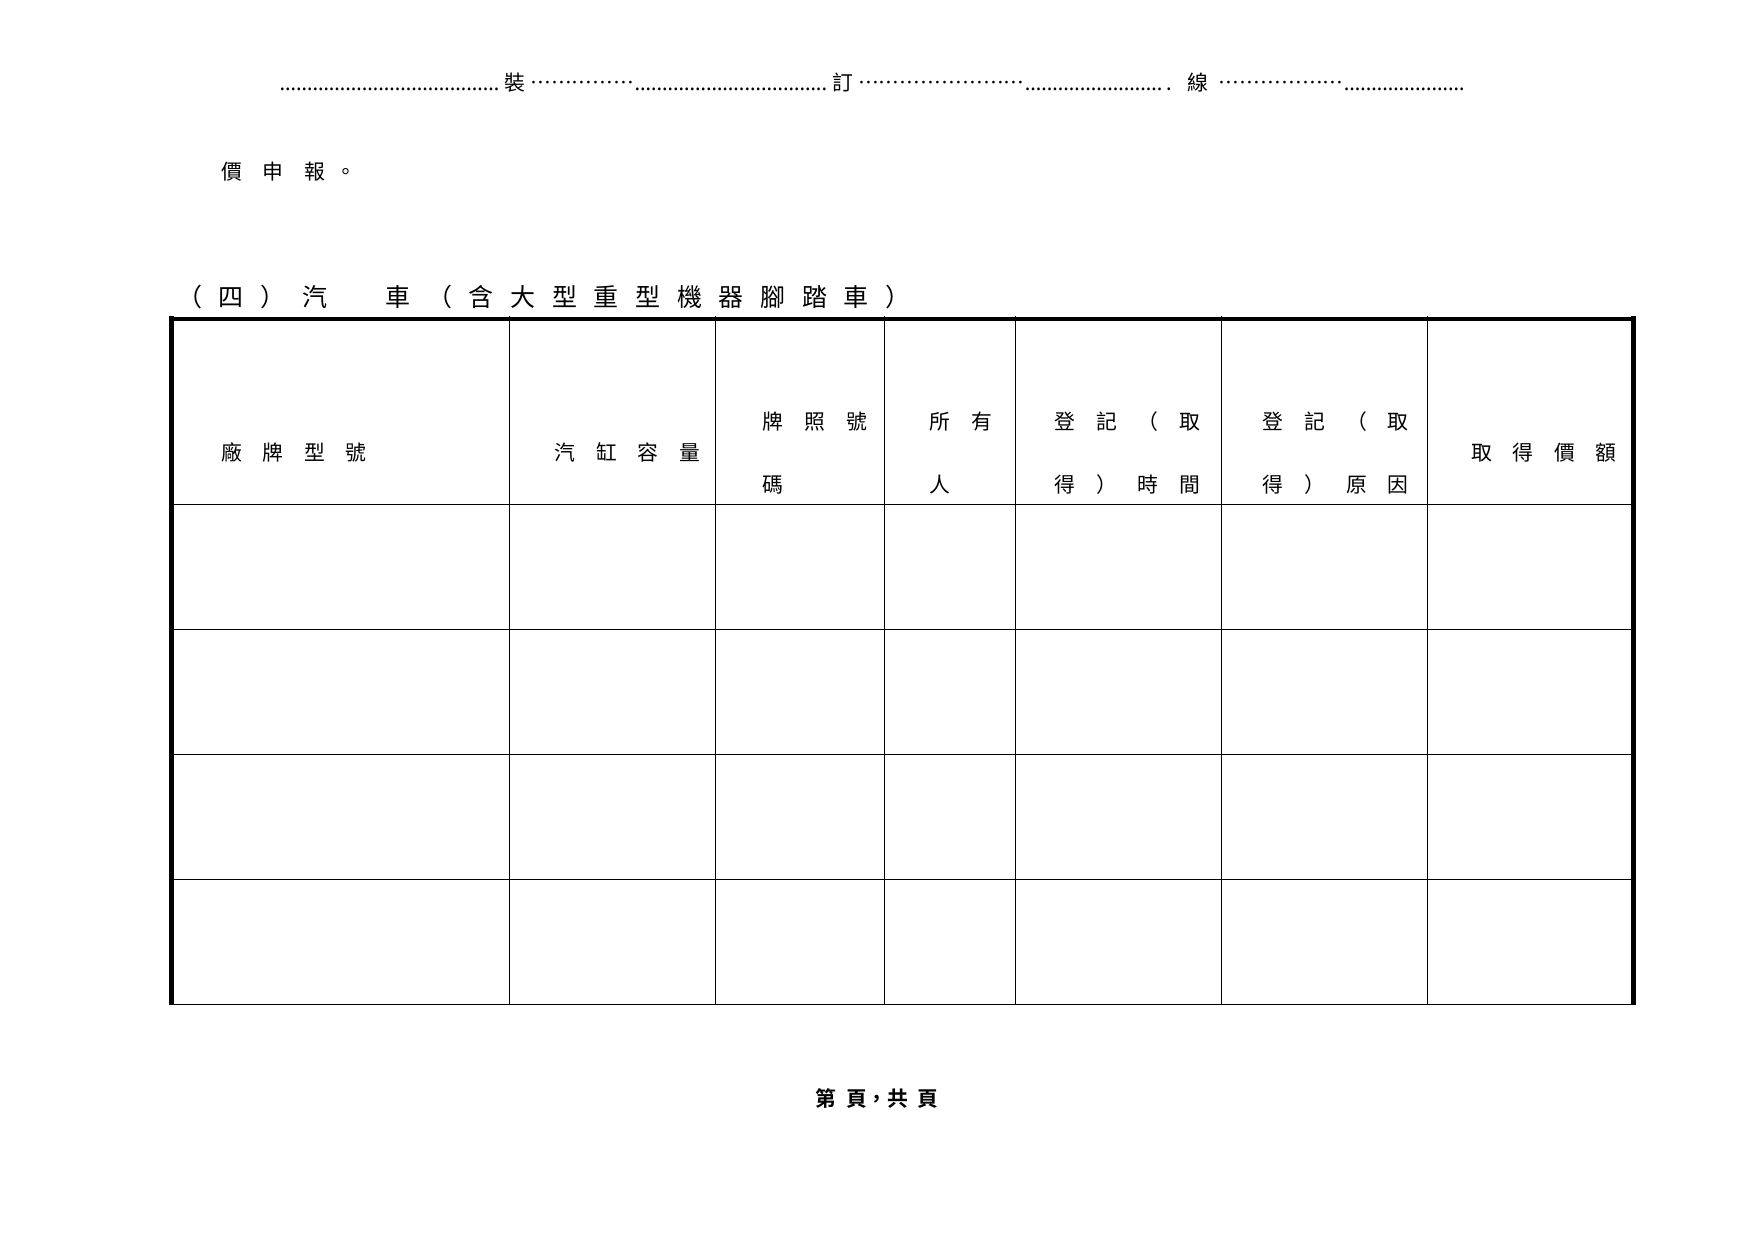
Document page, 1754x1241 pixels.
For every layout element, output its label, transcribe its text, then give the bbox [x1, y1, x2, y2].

table_cell [1016, 755, 1221, 879]
table_cell [1428, 630, 1631, 754]
table_cell [885, 755, 1015, 879]
table_cell [510, 505, 715, 629]
table_cell [885, 630, 1015, 754]
table_cell [174, 880, 509, 1004]
text （四）汽 車（含大型重型機器腳踏車） [169, 254, 1585, 316]
table_header 所有人 [885, 321, 1015, 504]
table_header 廠牌型號 [174, 321, 509, 504]
table_cell [716, 505, 884, 629]
table_cell [885, 880, 1015, 1004]
table_cell [716, 755, 884, 879]
table_cell [1016, 880, 1221, 1004]
table_cell [1222, 505, 1427, 629]
table_cell [885, 505, 1015, 629]
table_cell [1016, 630, 1221, 754]
table_cell [1428, 880, 1631, 1004]
table_cell [1222, 630, 1427, 754]
table_header 汽缸容量 [510, 321, 715, 504]
table_cell [1428, 505, 1631, 629]
table_header 取得價額 [1428, 321, 1631, 504]
table_cell [716, 630, 884, 754]
table_cell [174, 505, 509, 629]
table_cell [510, 755, 715, 879]
table_cell [1222, 755, 1427, 879]
table_cell [1016, 505, 1221, 629]
table_cell [510, 630, 715, 754]
text 價申報。 [166, 129, 1585, 191]
table_cell [1428, 755, 1631, 879]
table_header 牌照號碼 [716, 321, 884, 504]
table_cell [174, 630, 509, 754]
table_cell [716, 880, 884, 1004]
table_cell [1222, 880, 1427, 1004]
table_header 登記（取得）原因 [1222, 321, 1427, 504]
table_header 登記（取得）時間 [1016, 321, 1221, 504]
table_cell [174, 755, 509, 879]
table_cell [510, 880, 715, 1004]
